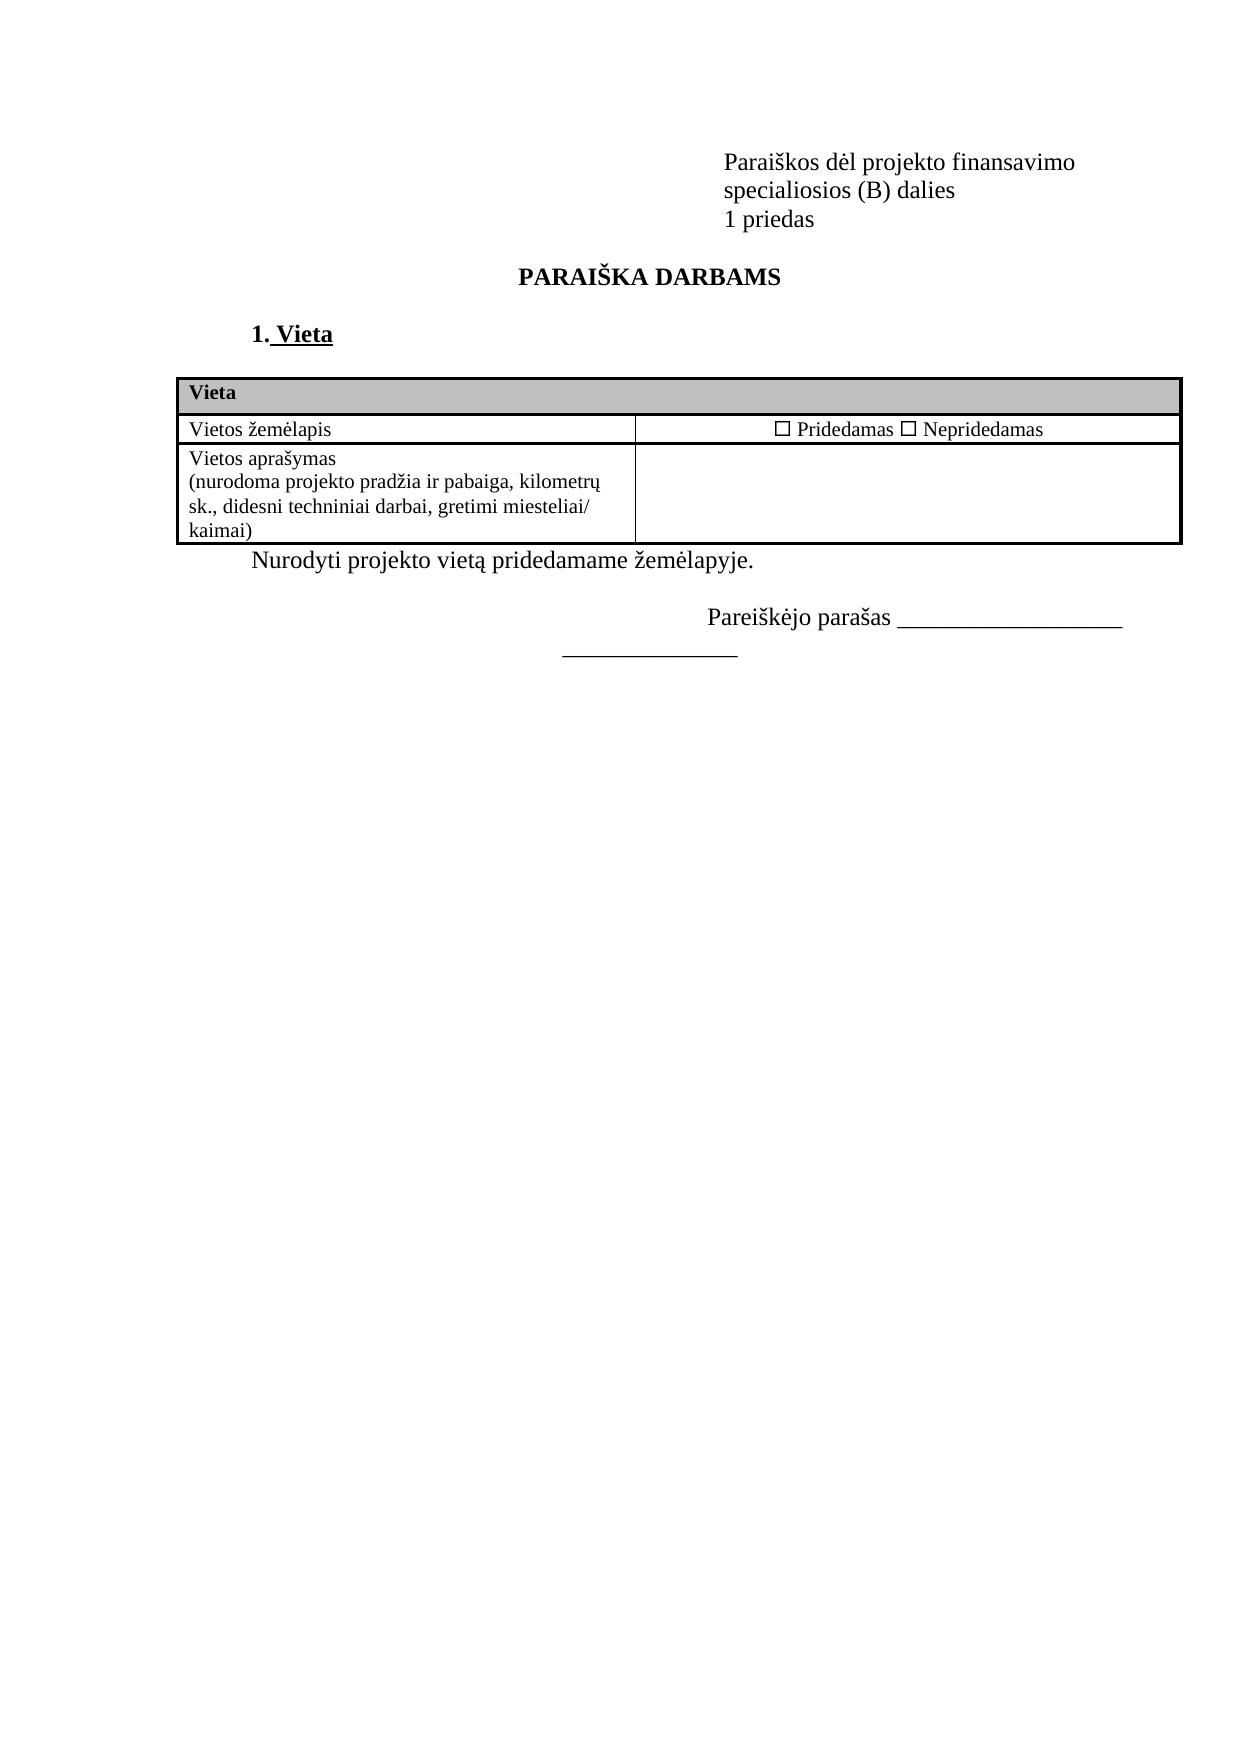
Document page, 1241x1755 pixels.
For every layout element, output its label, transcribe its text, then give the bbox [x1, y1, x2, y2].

table_cell [636, 445, 1179, 542]
table_cell Vietos aprašymas (nurodoma projekto pradžia ir pabaiga, kilometrų sk., didesni techniniai darbai, gretimi miesteliai/ kaimai) [179, 445, 635, 542]
text Pareiškėjo parašas __________________ [177, 602, 1122, 631]
table_cell  Pridedamas  Nepridedamas [636, 416, 1179, 442]
table_cell Vietos žemėlapis [179, 416, 635, 442]
text Paraiškos dėl projekto finansavimo [649, 147, 1122, 176]
text specialiosios (B) dalies [649, 176, 1122, 204]
text 1 priedas [649, 204, 1122, 233]
text 1. Vieta [177, 319, 1122, 348]
table_header Vieta [179, 380, 1179, 413]
text ______________ [177, 631, 1122, 660]
text Paraiška DARBAms [177, 262, 1122, 291]
text Nurodyti projekto vietą pridedamame žemėlapyje. [177, 545, 1122, 573]
